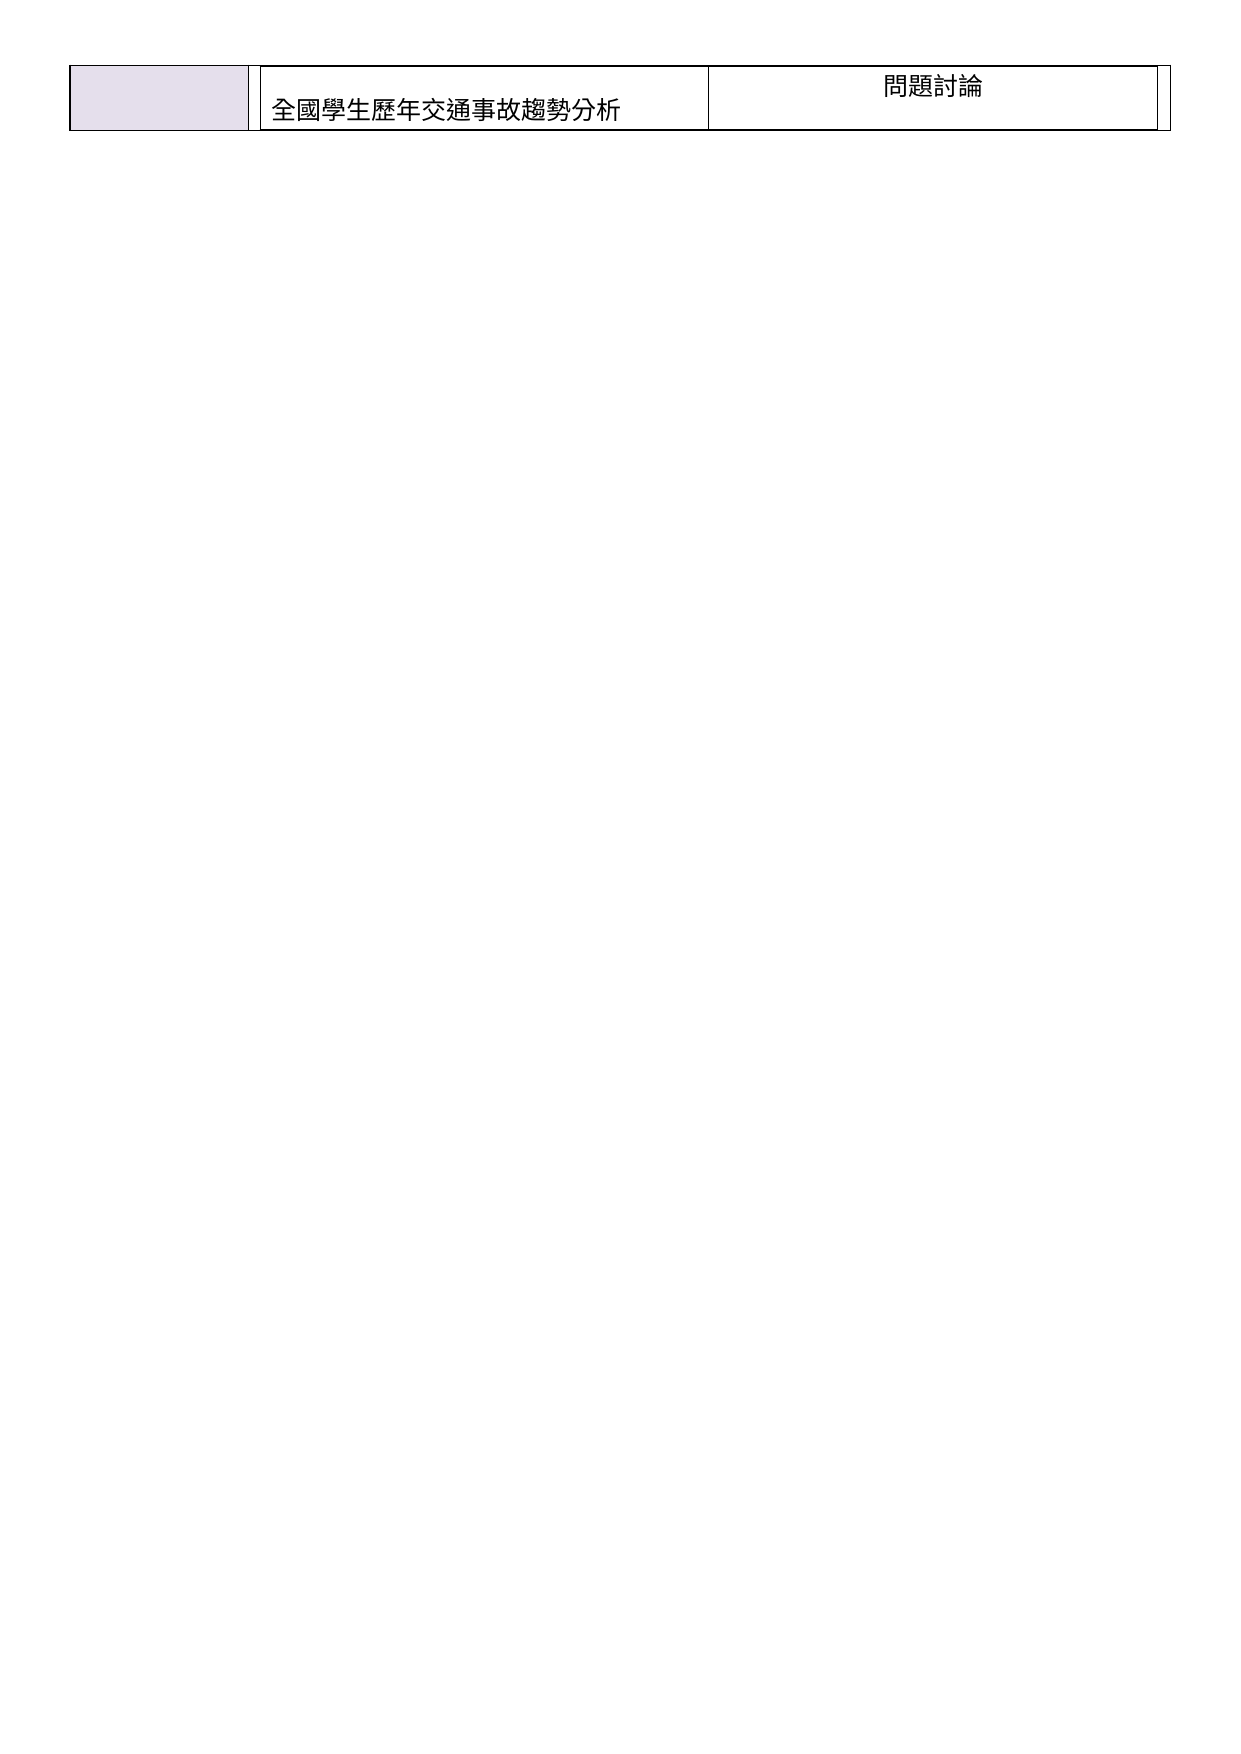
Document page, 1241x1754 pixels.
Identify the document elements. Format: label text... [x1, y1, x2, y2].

table_cell 問題討論 [709, 67, 1157, 129]
table_cell 全國學生歷年交通事故趨勢分析 [261, 67, 708, 129]
table_cell [71, 66, 248, 130]
table_cell [249, 66, 260, 130]
table_cell [1158, 66, 1170, 130]
